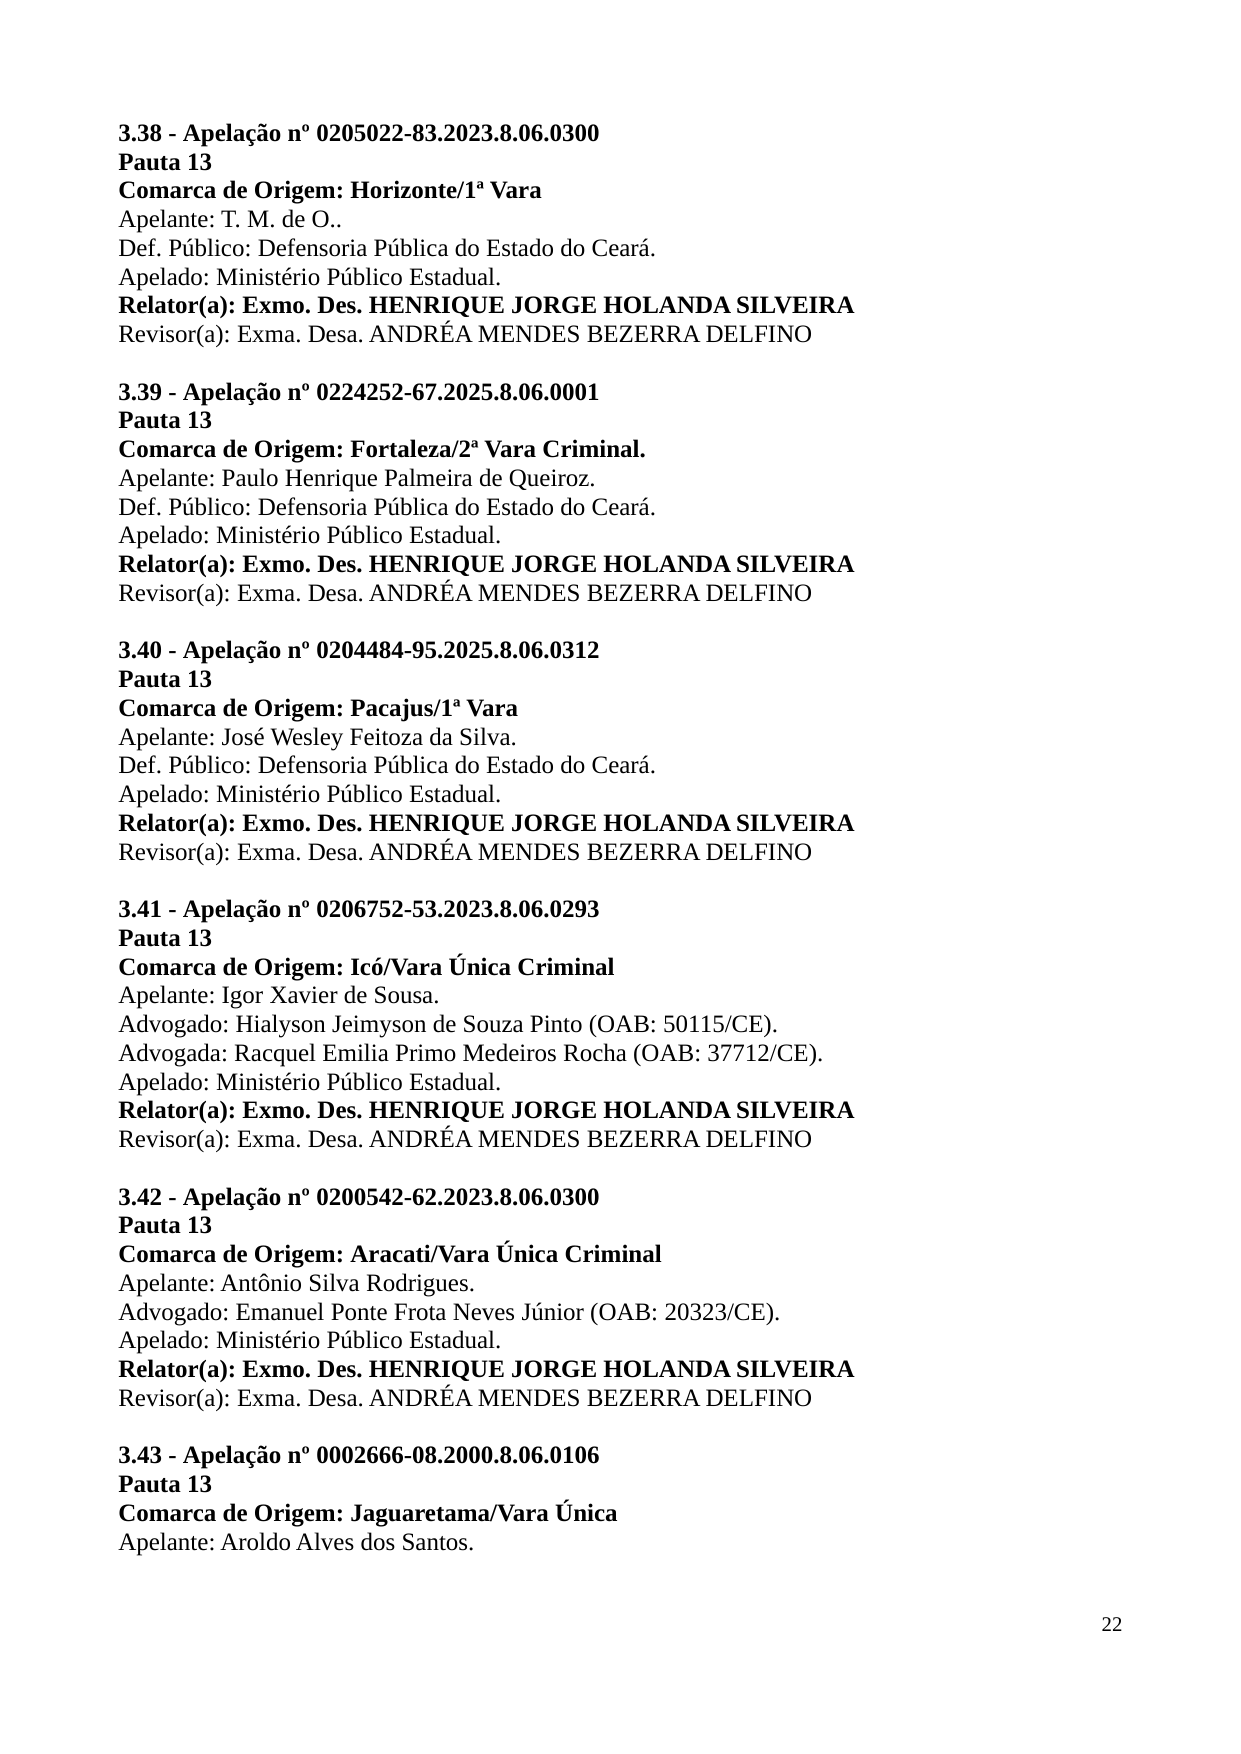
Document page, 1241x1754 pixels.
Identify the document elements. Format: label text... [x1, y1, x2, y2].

text Apelado: Ministério Público Estadual. [118, 1326, 1122, 1354]
text Comarca de Origem: Pacajus/1ª Vara [118, 693, 1122, 722]
text Comarca de Origem: Aracati/Vara Única Criminal [118, 1239, 1122, 1268]
text Def. Público: Defensoria Pública do Estado do Ceará. [118, 751, 1122, 779]
text Apelante: José Wesley Feitoza da Silva. [118, 722, 1122, 751]
text Def. Público: Defensoria Pública do Estado do Ceará. [118, 233, 1122, 262]
text Comarca de Origem: Jaguaretama/Vara Única [118, 1498, 1122, 1527]
text Relator(a): Exmo. Des. HENRIQUE JORGE HOLANDA SILVEIRA [118, 1354, 1122, 1383]
text Apelante: Igor Xavier de Sousa. [118, 981, 1122, 1009]
text Apelante: Aroldo Alves dos Santos. [118, 1527, 1122, 1556]
text Apelado: Ministério Público Estadual. [118, 779, 1122, 808]
text Def. Público: Defensoria Pública do Estado do Ceará. [118, 492, 1122, 521]
text Pauta 13 [118, 147, 1122, 176]
text 3.39 - Apelação nº 0224252-67.2025.8.06.0001 [118, 377, 1122, 406]
text Advogada: Racquel Emilia Primo Medeiros Rocha (OAB: 37712/CE). [118, 1038, 1122, 1067]
text Pauta 13 [118, 406, 1122, 434]
text Apelante: T. M. de O.. [118, 204, 1122, 233]
text Pauta 13 [118, 923, 1122, 952]
text 3.40 - Apelação nº 0204484-95.2025.8.06.0312 [118, 636, 1122, 664]
text Revisor(a): Exma. Desa. ANDRÉA MENDES BEZERRA DELFINO [118, 1383, 1122, 1412]
text Comarca de Origem: Fortaleza/2ª Vara Criminal. [118, 434, 1122, 463]
text Relator(a): Exmo. Des. HENRIQUE JORGE HOLANDA SILVEIRA [118, 1096, 1122, 1124]
text Revisor(a): Exma. Desa. ANDRÉA MENDES BEZERRA DELFINO [118, 319, 1122, 348]
text 3.41 - Apelação nº 0206752-53.2023.8.06.0293 [118, 894, 1122, 923]
text Apelado: Ministério Público Estadual. [118, 262, 1122, 291]
text Pauta 13 [118, 1211, 1122, 1239]
text 3.38 - Apelação nº 0205022-83.2023.8.06.0300 [118, 118, 1122, 147]
text Revisor(a): Exma. Desa. ANDRÉA MENDES BEZERRA DELFINO [118, 578, 1122, 607]
text 3.42 - Apelação nº 0200542-62.2023.8.06.0300 [118, 1182, 1122, 1211]
text Advogado: Emanuel Ponte Frota Neves Júnior (OAB: 20323/CE). [118, 1297, 1122, 1326]
text Pauta 13 [118, 664, 1122, 693]
text Apelado: Ministério Público Estadual. [118, 521, 1122, 549]
text Revisor(a): Exma. Desa. ANDRÉA MENDES BEZERRA DELFINO [118, 837, 1122, 866]
text Apelante: Paulo Henrique Palmeira de Queiroz. [118, 463, 1122, 492]
text Relator(a): Exmo. Des. HENRIQUE JORGE HOLANDA SILVEIRA [118, 291, 1122, 319]
text Relator(a): Exmo. Des. HENRIQUE JORGE HOLANDA SILVEIRA [118, 549, 1122, 578]
text Revisor(a): Exma. Desa. ANDRÉA MENDES BEZERRA DELFINO [118, 1124, 1122, 1153]
text 3.43 - Apelação nº 0002666-08.2000.8.06.0106 [118, 1441, 1122, 1469]
text Apelado: Ministério Público Estadual. [118, 1067, 1122, 1096]
text Advogado: Hialyson Jeimyson de Souza Pinto (OAB: 50115/CE). [118, 1009, 1122, 1038]
text Apelante: Antônio Silva Rodrigues. [118, 1268, 1122, 1297]
text Comarca de Origem: Horizonte/1ª Vara [118, 176, 1122, 204]
text Relator(a): Exmo. Des. HENRIQUE JORGE HOLANDA SILVEIRA [118, 808, 1122, 837]
text Comarca de Origem: Icó/Vara Única Criminal [118, 952, 1122, 981]
text Pauta 13 [118, 1469, 1122, 1498]
